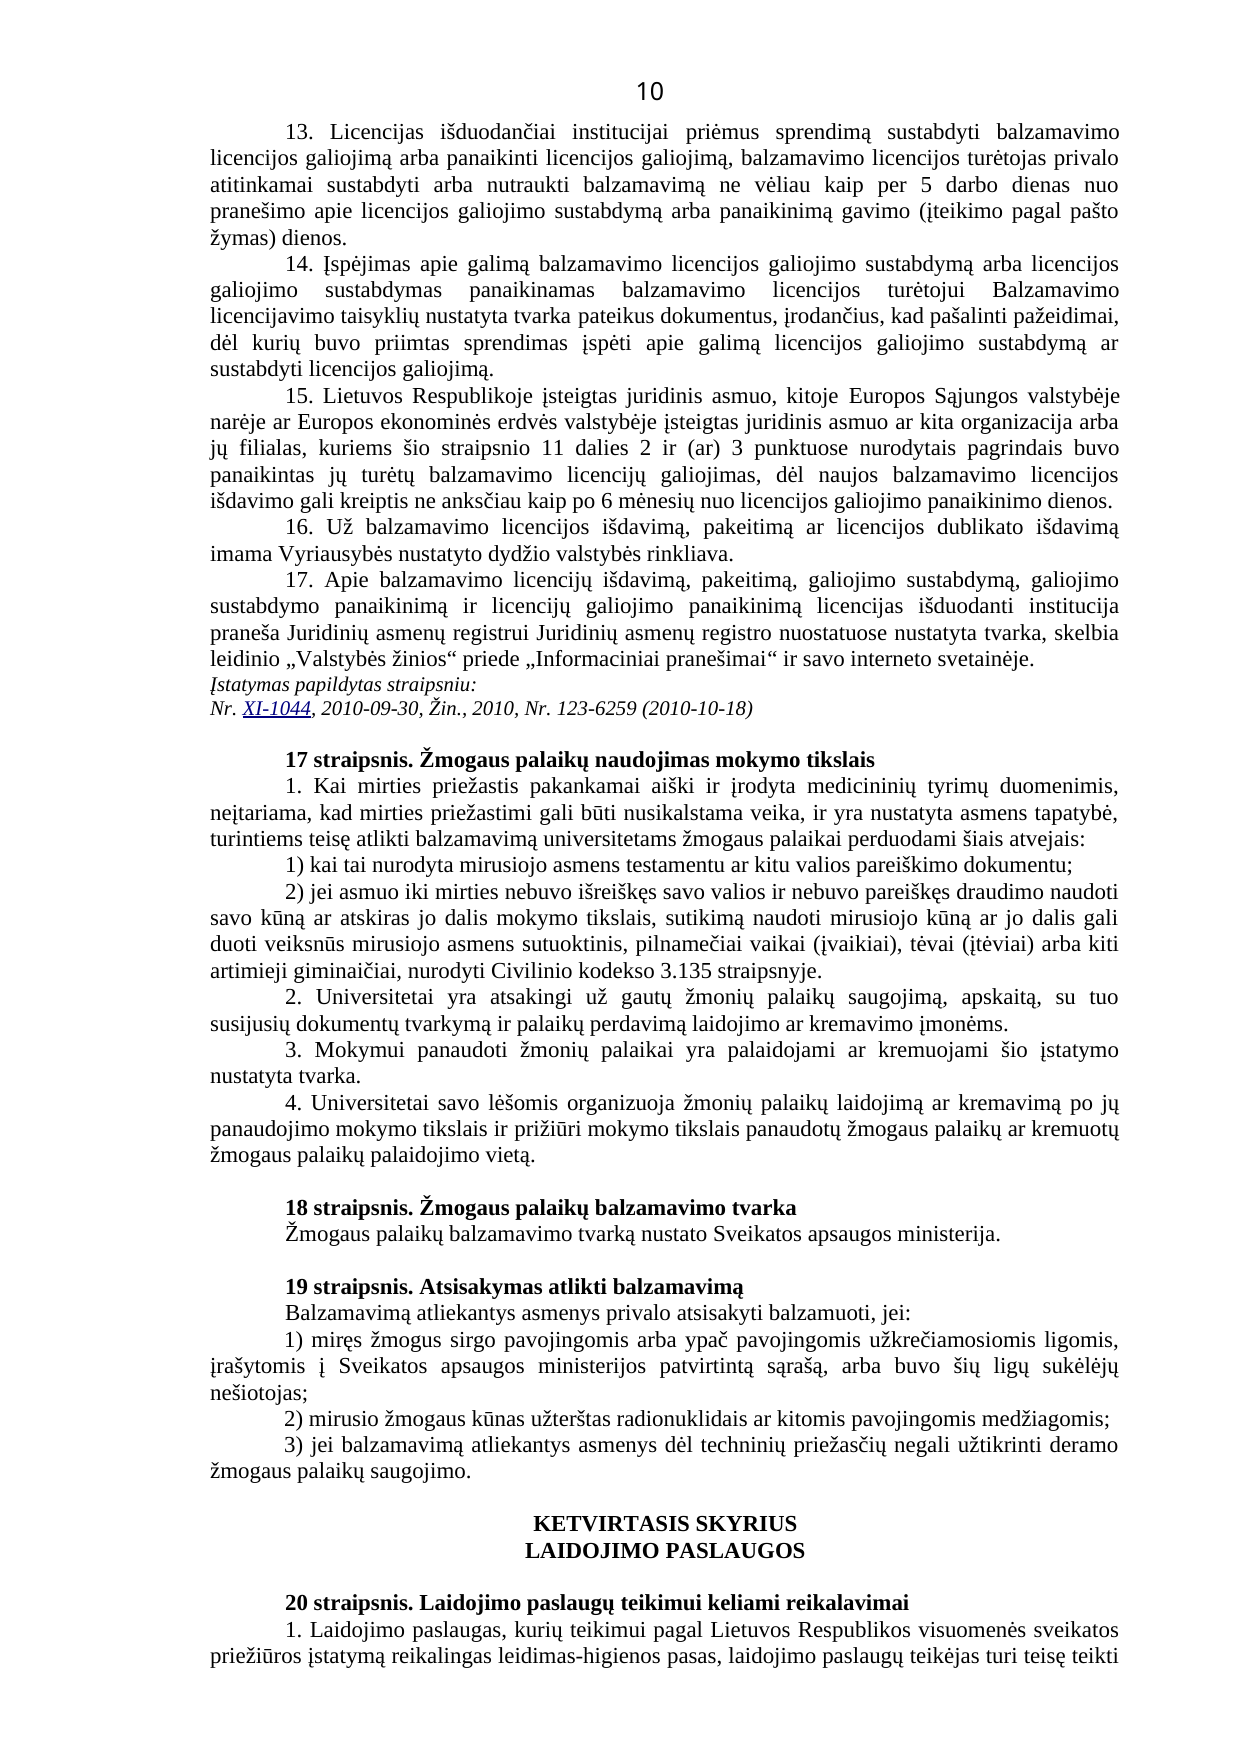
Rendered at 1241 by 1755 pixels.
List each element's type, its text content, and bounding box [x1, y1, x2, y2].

text Nr. XI-1044, 2010-09-30, Žin., 2010, Nr. 123-6259 (2010-10-18) [210, 696, 1120, 720]
text 1. Kai mirties priežastis pakankamai aiški ir įrodyta medicininių tyrimų duomenimis, neįtariama, kad mirties priežastimi gali būti nusikalstama veika, ir yra nustatyta asmens tapatybė, turintiems teisę atlikti balzamavimą universitetams žmogaus palaikai perduodami šiais atvejais: [210, 772, 1120, 851]
text 2. Universitetai yra atsakingi už gautų žmonių palaikų saugojimą, apskaitą, su tuo susijusių dokumentų tvarkymą ir palaikų perdavimą laidojimo ar kremavimo įmonėms. [210, 983, 1120, 1036]
text 1) miręs žmogus sirgo pavojingomis arba ypač pavojingomis užkrečiamosiomis ligomis, įrašytomis į Sveikatos apsaugos ministerijos patvirtintą sąrašą, arba buvo šių ligų sukėlėjų nešiotojas; [210, 1326, 1120, 1405]
text 13. Licencijas išduodančiai institucijai priėmus sprendimą sustabdyti balzamavimo licencijos galiojimą arba panaikinti licencijos galiojimą, balzamavimo licencijos turėtojas privalo atitinkamai sustabdyti arba nutraukti balzamavimą ne vėliau kaip per 5 darbo dienas nuo pranešimo apie licencijos galiojimo sustabdymą arba panaikinimą gavimo (įteikimo pagal pašto žymas) dienos. [210, 118, 1120, 250]
text 17 straipsnis. Žmogaus palaikų naudojimas mokymo tikslais [210, 746, 1120, 772]
text 4. Universitetai savo lėšomis organizuoja žmonių palaikų laidojimą ar kremavimą po jų panaudojimo mokymo tikslais ir prižiūri mokymo tikslais panaudotų žmogaus palaikų ar kremuotų žmogaus palaikų palaidojimo vietą. [210, 1089, 1120, 1168]
subtitle KETVIRTASIS SKYRIUS [210, 1510, 1120, 1537]
text 17. Apie balzamavimo licencijų išdavimą, pakeitimą, galiojimo sustabdymą, galiojimo sustabdymo panaikinimą ir licencijų galiojimo panaikinimą licencijas išduodanti institucija praneša Juridinių asmenų registrui Juridinių asmenų registro nuostatuose nustatyta tvarka, skelbia leidinio „Valstybės žinios“ priede „Informaciniai pranešimai“ ir savo interneto svetainėje. [210, 566, 1120, 672]
text 3) jei balzamavimą atliekantys asmenys dėl techninių priežasčių negali užtikrinti deramo žmogaus palaikų saugojimo. [210, 1431, 1120, 1484]
text LAIDOJIMO PASLAUGOS [210, 1537, 1120, 1563]
text Žmogaus palaikų balzamavimo tvarką nustato Sveikatos apsaugos ministerija. [210, 1220, 1120, 1247]
text Balzamavimą atliekantys asmenys privalo atsisakyti balzamuoti, jei: [210, 1299, 1120, 1326]
text Įstatymas papildytas straipsniu: [210, 672, 1120, 696]
text 20 straipsnis. Laidojimo paslaugų teikimui keliami reikalavimai [210, 1589, 1120, 1616]
text 2) jei asmuo iki mirties nebuvo išreiškęs savo valios ir nebuvo pareiškęs draudimo naudoti savo kūną ar atskiras jo dalis mokymo tikslais, sutikimą naudoti mirusiojo kūną ar jo dalis gali duoti veiksnūs mirusiojo asmens sutuoktinis, pilnamečiai vaikai (įvaikiai), tėvai (įtėviai) arba kiti artimieji giminaičiai, nurodyti Civilinio kodekso 3.135 straipsnyje. [210, 878, 1120, 983]
text 1. Laidojimo paslaugas, kurių teikimui pagal Lietuvos Respublikos visuomenės sveikatos priežiūros įstatymą reikalingas leidimas-higienos pasas, laidojimo paslaugų teikėjas turi teisę teikti [210, 1616, 1120, 1668]
text 19 straipsnis. Atsisakymas atlikti balzamavimą [210, 1273, 1120, 1299]
text 15. Lietuvos Respublikoje įsteigtas juridinis asmuo, kitoje Europos Sąjungos valstybėje narėje ar Europos ekonominės erdvės valstybėje įsteigtas juridinis asmuo ar kita organizacija arba jų filialas, kuriems šio straipsnio 11 dalies 2 ir (ar) 3 punktuose nurodytais pagrindais buvo panaikintas jų turėtų balzamavimo licencijų galiojimas, dėl naujos balzamavimo licencijos išdavimo gali kreiptis ne anksčiau kaip po 6 mėnesių nuo licencijos galiojimo panaikinimo dienos. [210, 382, 1120, 513]
text 16. Už balzamavimo licencijos išdavimą, pakeitimą ar licencijos dublikato išdavimą imama Vyriausybės nustatyto dydžio valstybės rinkliava. [210, 513, 1120, 566]
text 1) kai tai nurodyta mirusiojo asmens testamentu ar kitu valios pareiškimo dokumentu; [210, 851, 1120, 878]
text 3. Mokymui panaudoti žmonių palaikai yra palaidojami ar kremuojami šio įstatymo nustatyta tvarka. [210, 1036, 1120, 1089]
text 14. Įspėjimas apie galimą balzamavimo licencijos galiojimo sustabdymą arba licencijos galiojimo sustabdymas panaikinamas balzamavimo licencijos turėtojui Balzamavimo licencijavimo taisyklių nustatyta tvarka pateikus dokumentus, įrodančius, kad pašalinti pažeidimai, dėl kurių buvo priimtas sprendimas įspėti apie galimą licencijos galiojimo sustabdymą ar sustabdyti licencijos galiojimą. [210, 250, 1120, 382]
text 18 straipsnis. Žmogaus palaikų balzamavimo tvarka [210, 1194, 1120, 1220]
text 2) mirusio žmogaus kūnas užterštas radionuklidais ar kitomis pavojingomis medžiagomis; [210, 1405, 1120, 1431]
